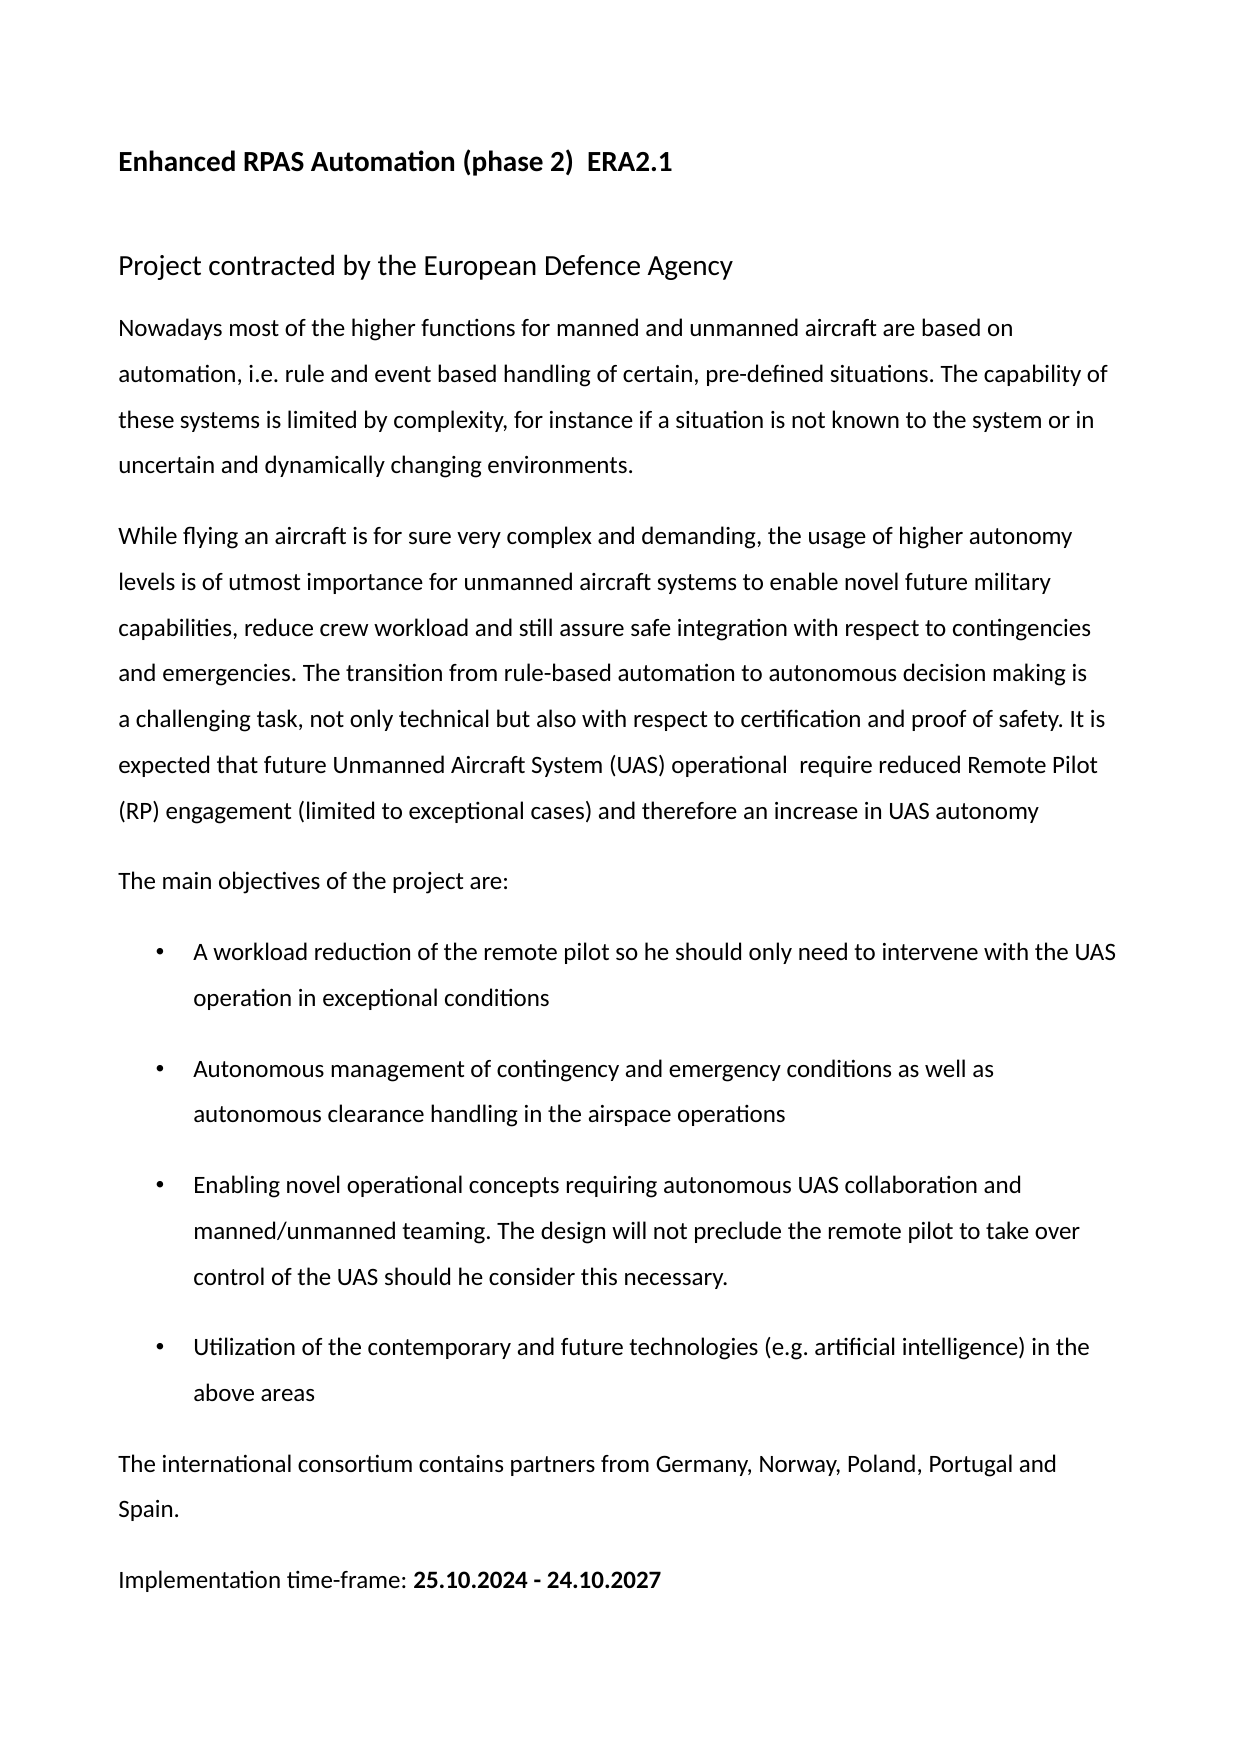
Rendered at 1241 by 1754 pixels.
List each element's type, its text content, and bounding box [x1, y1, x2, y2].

list Utilization of the contemporary and future technologies (e.g. artificial intelligence) in the above areas [156, 1331, 1122, 1408]
text Project contracted by the European Defence Agency [118, 247, 1122, 282]
text While flying an aircraft is for sure very complex and demanding, the usage of higher autonomy levels is of utmost importance for unmanned aircraft systems to enable novel future military capabilities, reduce crew workload and still assure safe integration with respect to contingencies and emergencies. The transition from rule-based automation to autonomous decision making is a challenging task, not only technical but also with respect to certification and proof of safety. It is expected that future Unmanned Aircraft System (UAS) operational require reduced Remote Pilot (RP) engagement (limited to exceptional cases) and therefore an increase in UAS autonomy [118, 520, 1122, 825]
text Enhanced RPAS Automation (phase 2) ERA2.1 [118, 143, 1122, 179]
list A workload reduction of the remote pilot so he should only need to intervene with the UAS operation in exceptional conditions [156, 936, 1122, 1012]
list Enabling novel operational concepts requiring autonomous UAS collaboration and manned/unmanned teaming. The design will not preclude the remote pilot to take over control of the UAS should he consider this necessary. [156, 1169, 1122, 1291]
text Nowadays most of the higher functions for manned and unmanned aircraft are based on automation, i.e. rule and event based handling of certain, pre-defined situations. The capability of these systems is limited by complexity, for instance if a situation is not known to the system or in uncertain and dynamically changing environments. [118, 312, 1122, 480]
text The international consortium contains partners from Germany, Norway, Poland, Portugal and Spain. [118, 1448, 1122, 1524]
text The main objectives of the project are: [118, 866, 1122, 896]
list Autonomous management of contingency and emergency conditions as well as autonomous clearance handling in the airspace operations [156, 1053, 1122, 1129]
text Implementation time-frame: 25.10.2024 - 24.10.2027 [118, 1564, 1122, 1595]
